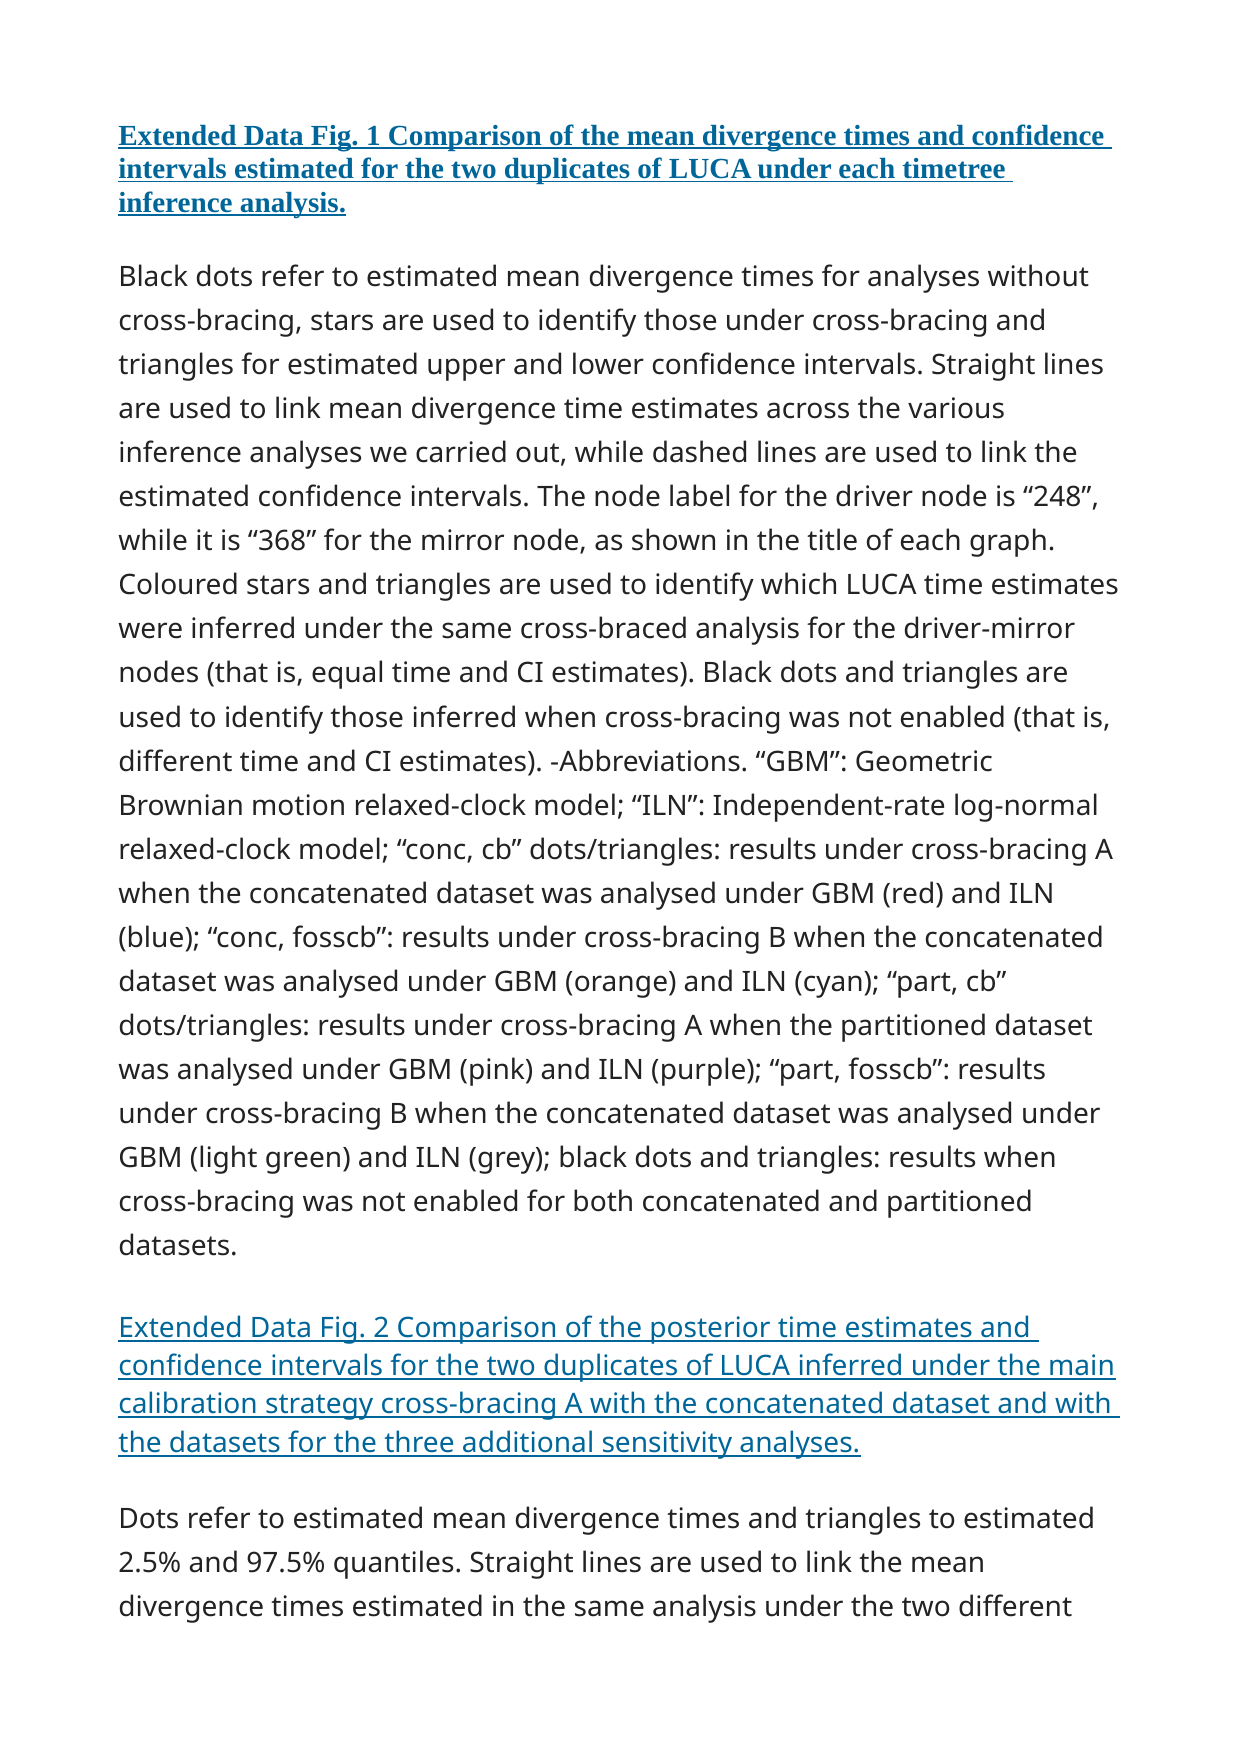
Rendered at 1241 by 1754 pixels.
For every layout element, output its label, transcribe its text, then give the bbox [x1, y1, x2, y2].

text Dots refer to estimated mean divergence times and triangles to estimated 2.5% and 97.5% quantiles. Straight lines are used to link the mean divergence times estimated in the same analysis under the two different [118, 1498, 1122, 1624]
subtitle Extended Data Fig. 1 Comparison of the mean divergence times and confidence intervals estimated for the two duplicates of LUCA under each timetree inference analysis. [118, 118, 1122, 219]
text Black dots refer to estimated mean divergence times for analyses without cross-bracing, stars are used to identify those under cross-bracing and triangles for estimated upper and lower confidence intervals. Straight lines are used to link mean divergence time estimates across the various inference analyses we carried out, while dashed lines are used to link the estimated confidence intervals. The node label for the driver node is “248”, while it is “368” for the mirror node, as shown in the title of each graph. Coloured stars and triangles are used to identify which LUCA time estimates were inferred under the same cross-braced analysis for the driver-mirror nodes (that is, equal time and CI estimates). Black dots and triangles are used to identify those inferred when cross-bracing was not enabled (that is, different time and CI estimates). -Abbreviations. “GBM”: Geometric Brownian motion relaxed-clock model; “ILN”: Independent-rate log-normal relaxed-clock model; “conc, cb” dots/triangles: results under cross-bracing A when the concatenated dataset was analysed under GBM (red) and ILN (blue); “conc, fosscb”: results under cross-bracing B when the concatenated dataset was analysed under GBM (orange) and ILN (cyan); “part, cb” dots/triangles: results under cross-bracing A when the partitioned dataset was analysed under GBM (pink) and ILN (purple); “part, fosscb”: results under cross-bracing B when the concatenated dataset was analysed under GBM (light green) and ILN (grey); black dots and triangles: results when cross-bracing was not enabled for both concatenated and partitioned datasets. [118, 256, 1122, 1264]
subtitle Extended Data Fig. 2 Comparison of the posterior time estimates and confidence intervals for the two duplicates of LUCA inferred under the main calibration strategy cross-bracing A with the concatenated dataset and with the datasets for the three additional sensitivity analyses. [118, 1307, 1122, 1461]
